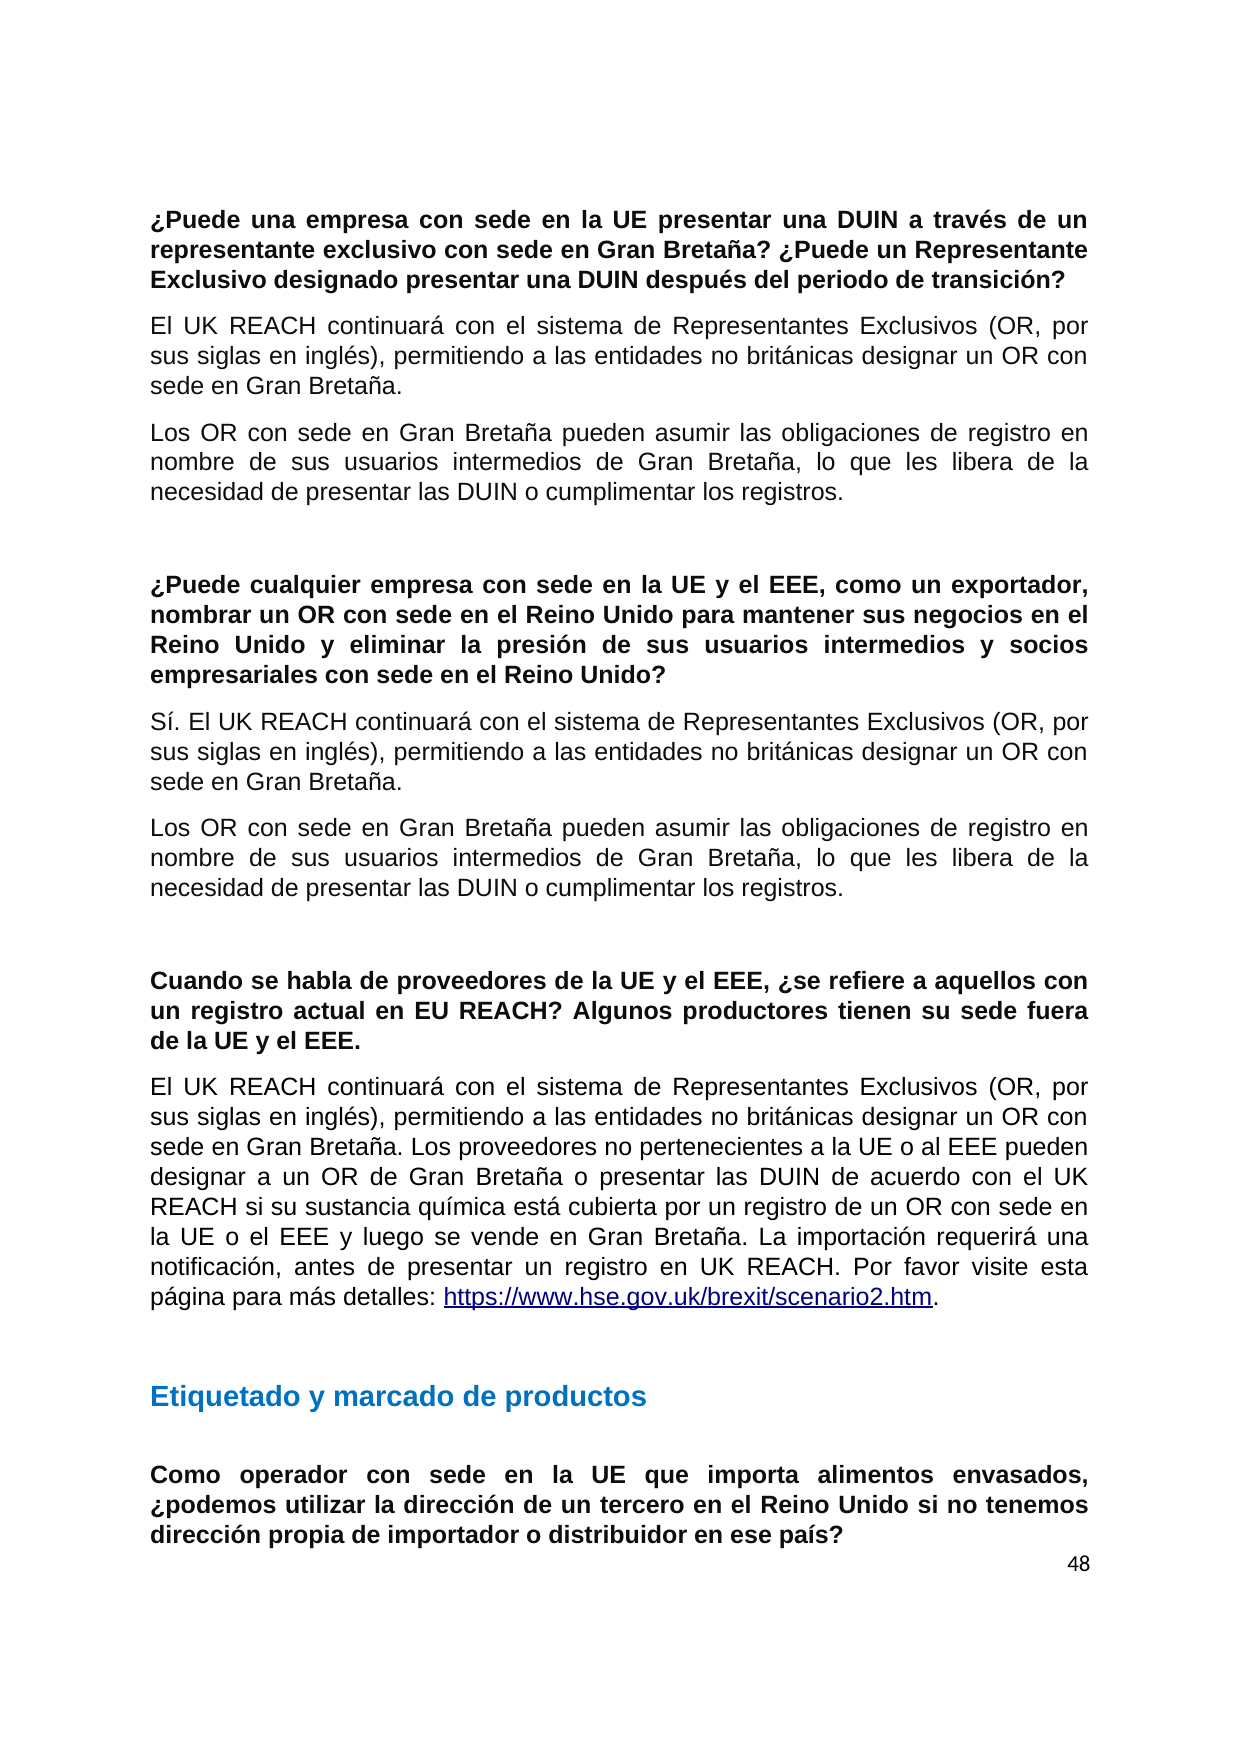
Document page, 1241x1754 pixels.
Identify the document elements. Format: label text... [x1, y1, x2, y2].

text Los OR con sede en Gran Bretaña pueden asumir las obligaciones de registro en nombre de sus usuarios intermedios de Gran Bretaña, lo que les libera de la necesidad de presentar las DUIN o cumplimentar los registros. [150, 417, 1090, 506]
text El UK REACH continuará con el sistema de Representantes Exclusivos (OR, por sus siglas en inglés), permitiendo a las entidades no británicas designar un OR con sede en Gran Bretaña. [150, 311, 1090, 400]
text Los OR con sede en Gran Bretaña pueden asumir las obligaciones de registro en nombre de sus usuarios intermedios de Gran Bretaña, lo que les libera de la necesidad de presentar las DUIN o cumplimentar los registros. [150, 813, 1090, 902]
text ¿Puede una empresa con sede en la UE presentar una DUIN a través de un representante exclusivo con sede en Gran Bretaña? ¿Puede un Representante Exclusivo designado presentar una DUIN después del periodo de transición? [150, 205, 1090, 293]
text ¿Puede cualquier empresa con sede en la UE y el EEE, como un exportador, nombrar un OR con sede en el Reino Unido para mantener sus negocios en el Reino Unido y eliminar la presión de sus usuarios intermedios y socios empresariales con sede en el Reino Unido? [150, 570, 1090, 689]
subtitle Etiquetado y marcado de productos [150, 1379, 1090, 1412]
text Sí. El UK REACH continuará con el sistema de Representantes Exclusivos (OR, por sus siglas en inglés), permitiendo a las entidades no británicas designar un OR con sede en Gran Bretaña. [150, 707, 1090, 795]
text Cuando se habla de proveedores de la UE y el EEE, ¿se refiere a aquellos con un registro actual en EU REACH? Algunos productores tienen su sede fuera de la UE y el EEE. [150, 966, 1090, 1054]
text El UK REACH continuará con el sistema de Representantes Exclusivos (OR, por sus siglas en inglés), permitiendo a las entidades no británicas designar un OR con sede en Gran Bretaña. Los proveedores no pertenecientes a la UE o al EEE pueden designar a un OR de Gran Bretaña o presentar las DUIN de acuerdo con el UK REACH si su sustancia química está cubierta por un registro de un OR con sede en la UE o el EEE y luego se vende en Gran Bretaña. La importación requerirá una notificación, antes de presentar un registro en UK REACH. Por favor visite esta página para más detalles: https://www.hse.gov.uk/brexit/scenario2.htm. [150, 1072, 1090, 1310]
text Como operador con sede en la UE que importa alimentos envasados, ¿podemos utilizar la dirección de un tercero en el Reino Unido si no tenemos dirección propia de importador o distribuidor en ese país? [150, 1460, 1090, 1549]
